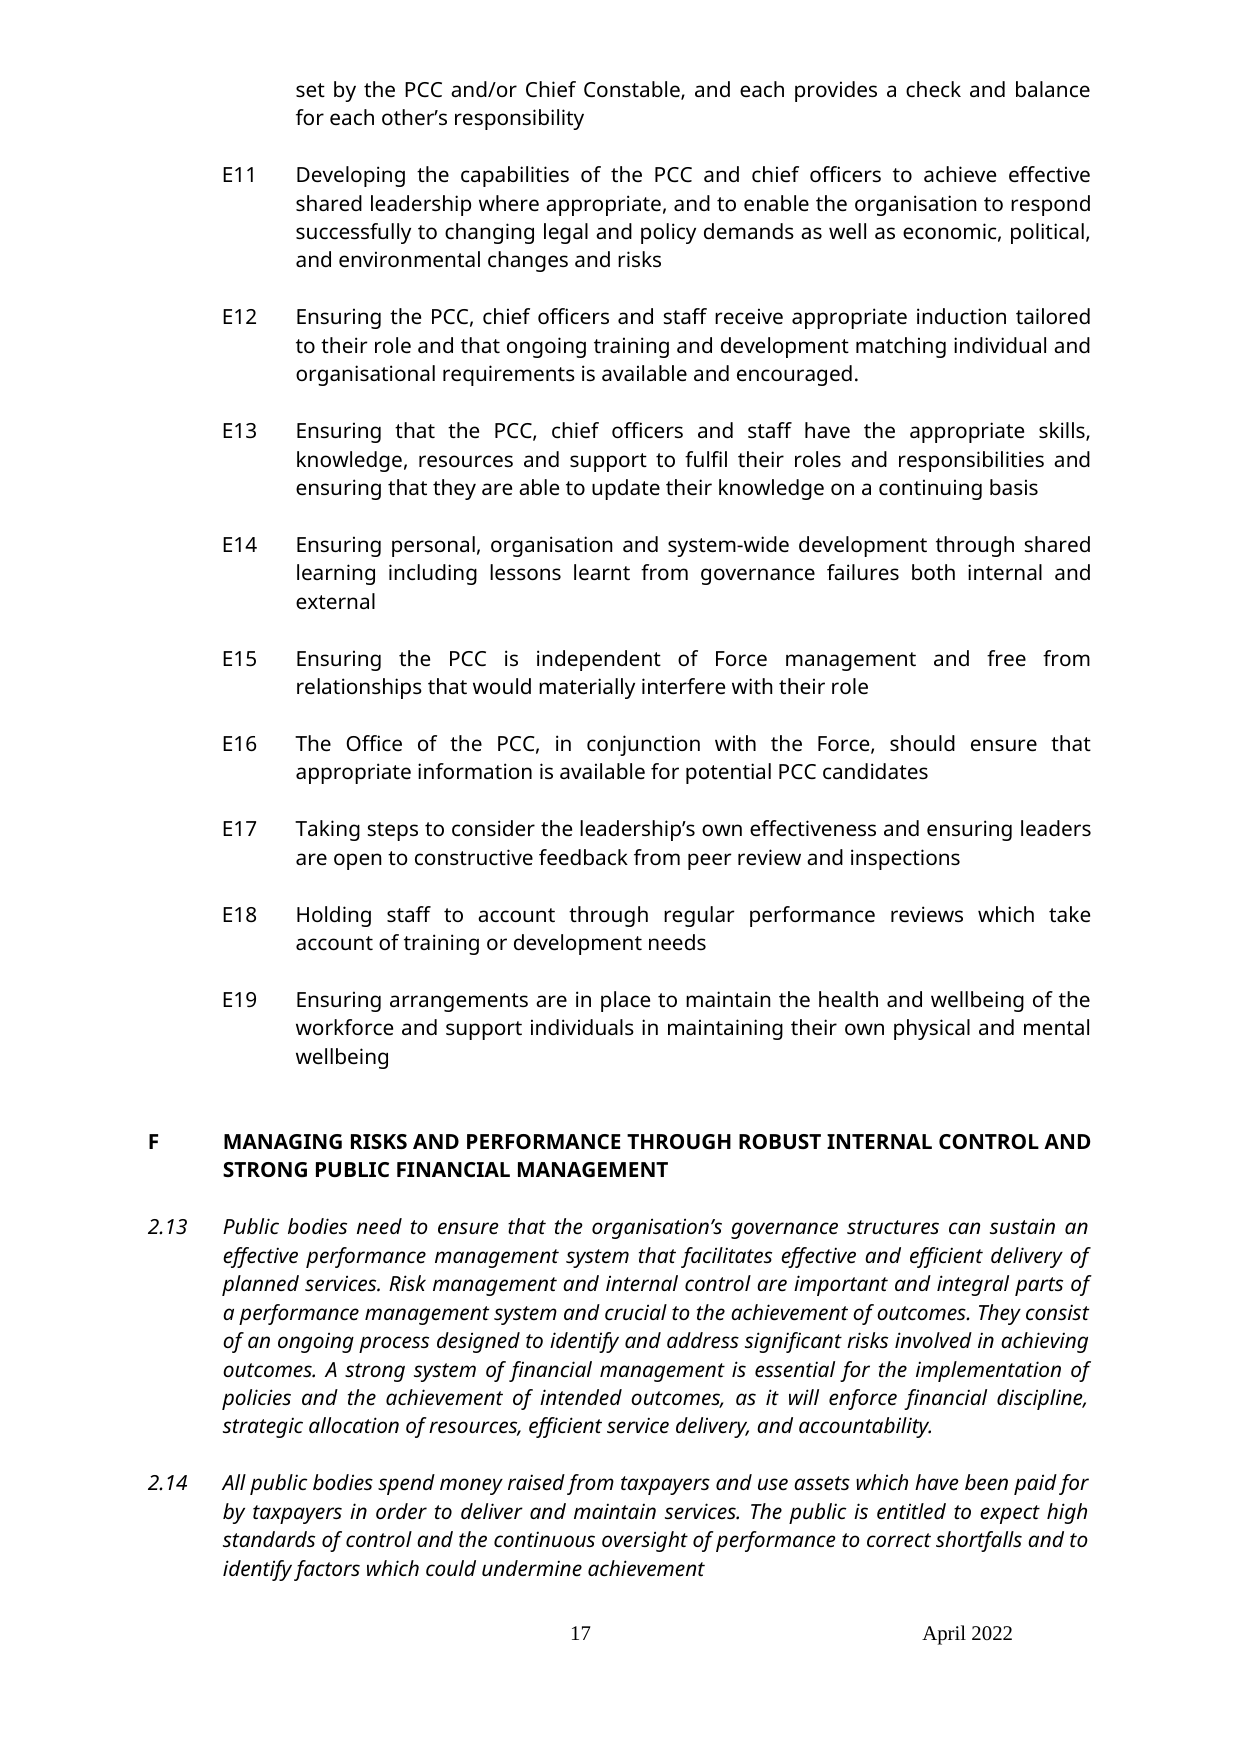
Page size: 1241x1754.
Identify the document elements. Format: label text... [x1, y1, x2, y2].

text E14 Ensuring personal, organisation and system-wide development through shared learning including lessons learnt from governance failures both internal and external [222, 530, 1092, 615]
text E12 Ensuring the PCC, chief officers and staff receive appropriate induction tailored to their role and that ongoing training and development matching individual and organisational requirements is available and encouraged. [222, 302, 1092, 388]
list All public bodies spend money raised from taxpayers and use assets which have been paid for by taxpayers in order to deliver and maintain services. The public is entitled to expect high standards of control and the continuous oversight of performance to correct shortfalls and to identify factors which could undermine achievement [148, 1468, 1092, 1582]
list Public bodies need to ensure that the organisation’s governance structures can sustain an effective performance management system that facilitates effective and efficient delivery of planned services. Risk management and internal control are important and integral parts of a performance management system and crucial to the achievement of outcomes. They consist of an ongoing process designed to identify and address significant risks involved in achieving outcomes. A strong system of financial management is essential for the implementation of policies and the achievement of intended outcomes, as it will enforce financial discipline, strategic allocation of resources, efficient service delivery, and accountability. [148, 1212, 1092, 1440]
text set by the PCC and/or Chief Constable, and each provides a check and balance for each other’s responsibility [222, 75, 1092, 132]
text E18 Holding staff to account through regular performance reviews which take account of training or development needs [222, 900, 1092, 957]
text E19 Ensuring arrangements are in place to maintain the health and wellbeing of the workforce and support individuals in maintaining their own physical and mental wellbeing [222, 985, 1092, 1070]
text E13 Ensuring that the PCC, chief officers and staff have the appropriate skills, knowledge, resources and support to fulfil their roles and responsibilities and ensuring that they are able to update their knowledge on a continuing basis [222, 416, 1092, 502]
text F MANAGING RISKS AND PERFORMANCE THROUGH ROBUST INTERNAL CONTROL AND STRONG PUBLIC FINANCIAL MANAGEMENT [148, 1127, 1092, 1184]
text E11 Developing the capabilities of the PCC and chief officers to achieve effective shared leadership where appropriate, and to enable the organisation to respond successfully to changing legal and policy demands as well as economic, political, and environmental changes and risks [222, 160, 1092, 274]
text E16 The Office of the PCC, in conjunction with the Force, should ensure that appropriate information is available for potential PCC candidates [222, 729, 1092, 786]
text E15 Ensuring the PCC is independent of Force management and free from relationships that would materially interfere with their role [222, 644, 1092, 701]
text E17 Taking steps to consider the leadership’s own effectiveness and ensuring leaders are open to constructive feedback from peer review and inspections [222, 814, 1092, 871]
